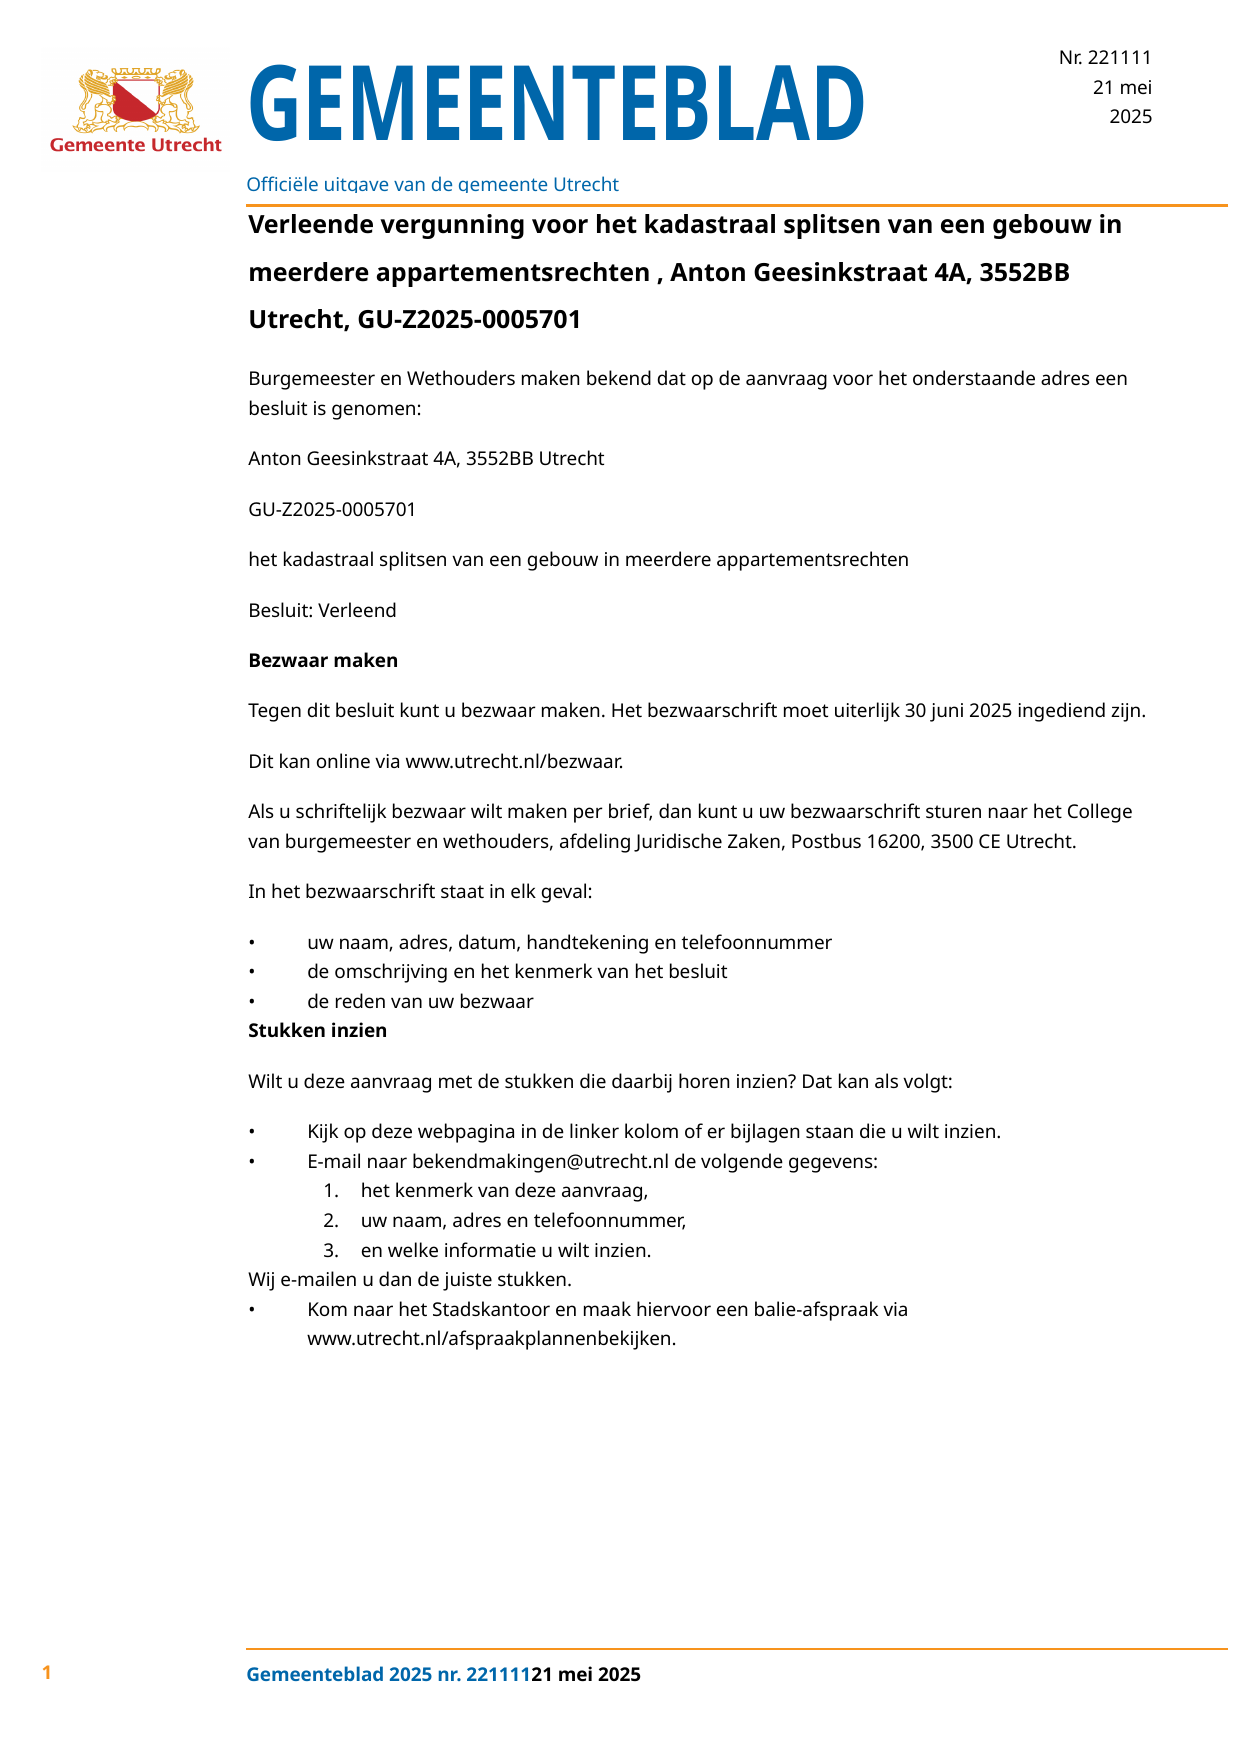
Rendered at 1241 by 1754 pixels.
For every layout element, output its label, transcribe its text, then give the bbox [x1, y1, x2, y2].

text Anton Geesinkstraat 4A, 3552BB Utrecht [248, 446, 1152, 471]
text GU-Z2025-0005701 [248, 496, 1152, 522]
list uw naam, adres, datum, handtekening en telefoonnummer [248, 929, 1152, 954]
text Besluit: Verleend [248, 597, 1152, 622]
text Tegen dit besluit kunt u bezwaar maken. Het bezwaarschrift moet uiterlijk 30 juni 2025 ingediend zijn. [248, 698, 1152, 723]
list Kijk op deze webpagina in de linker kolom of er bijlagen staan die u wilt inzien. [248, 1118, 1152, 1144]
picture [41, 47, 231, 172]
text het kadastraal splitsen van een gebouw in meerdere appartementsrechten [248, 546, 1152, 572]
text Burgemeester en Wethouders maken bekend dat op de aanvraag voor het onderstaande adres een besluit is genomen: [248, 366, 1152, 421]
text Verleende vergunning voor het kadastraal splitsen van een gebouw in meerdere appartementsrechten , Anton Geesinkstraat 4A, 3552BB Utrecht, GU-Z2025-0005701 [248, 207, 1152, 336]
text Wij e-mailen u dan de juiste stukken. [248, 1266, 1152, 1292]
list E-mail naar bekendmakingen@utrecht.nl de volgende gegevens: [248, 1148, 1152, 1174]
list en welke informatie u wilt inzien. [323, 1237, 1152, 1262]
text In het bezwaarschrift staat in elk geval: [248, 878, 1152, 904]
list de reden van uw bezwaar [248, 988, 1152, 1014]
list Kom naar het Stadskantoor en maak hiervoor een balie-afspraak via www.utrecht.nl/afspraakplannenbekijken. [248, 1296, 1152, 1351]
list de omschrijving en het kenmerk van het besluit [248, 958, 1152, 984]
text Stukken inzien [248, 1018, 1152, 1043]
text Dit kan online via www.utrecht.nl/bezwaar. [248, 748, 1152, 774]
list het kenmerk van deze aanvraag, [323, 1178, 1152, 1203]
list uw naam, adres en telefoonnummer, [323, 1207, 1152, 1233]
text Als u schriftelijk bezwaar wilt maken per brief, dan kunt u uw bezwaarschrift sturen naar het College van burgemeester en wethouders, afdeling Juridische Zaken, Postbus 16200, 3500 CE Utrecht. [248, 798, 1152, 854]
text Bezwaar maken [248, 647, 1152, 673]
text Wilt u deze aanvraag met de stukken die daarbij horen inzien? Dat kan als volgt: [248, 1068, 1152, 1094]
